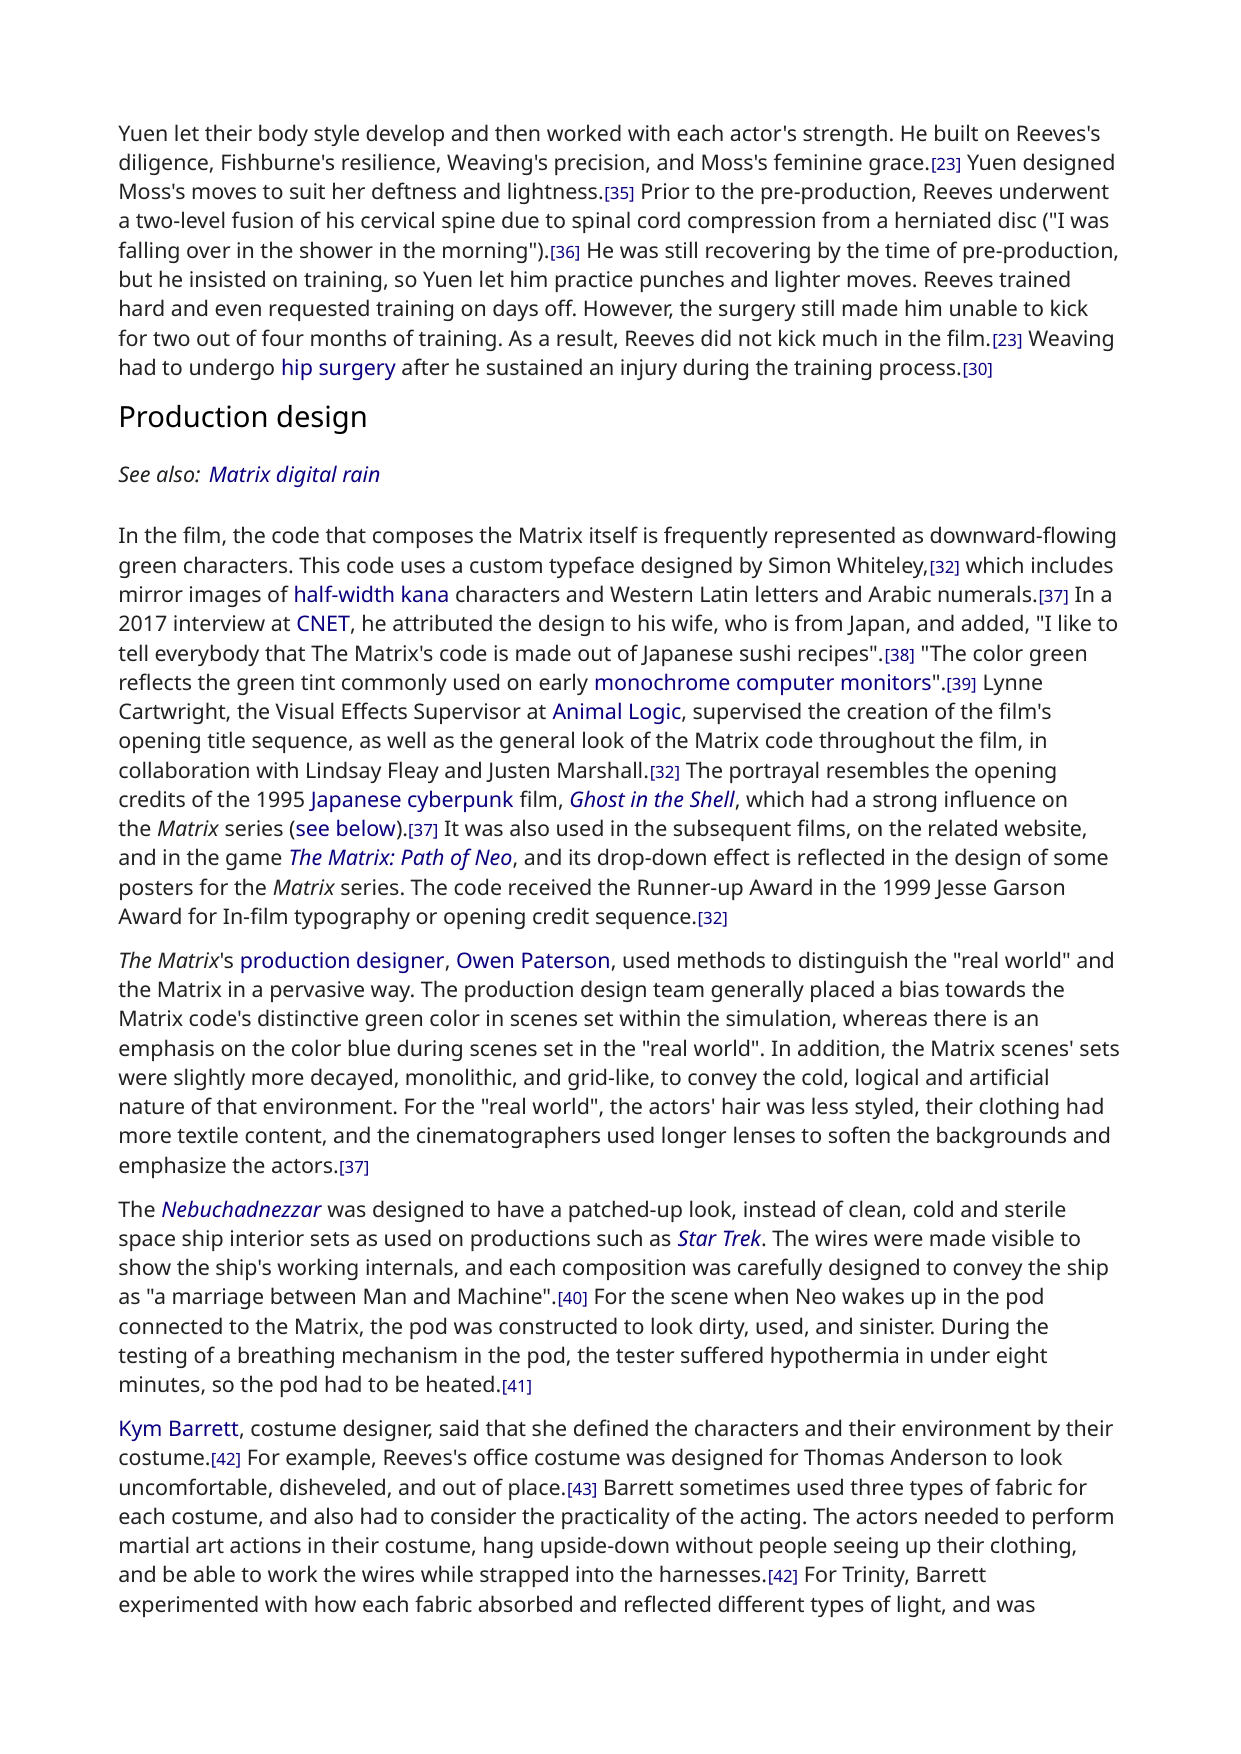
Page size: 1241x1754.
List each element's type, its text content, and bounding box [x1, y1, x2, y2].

text Kym Barrett, costume designer, said that she defined the characters and their environment by their costume.[42] For example, Reeves's office costume was designed for Thomas Anderson to look uncomfortable, disheveled, and out of place.[43] Barrett sometimes used three types of fabric for each costume, and also had to consider the practicality of the acting. The actors needed to perform martial art actions in their costume, hang upside-down without people seeing up their clothing, and be able to work the wires while strapped into the harnesses.[42] For Trinity, Barrett experimented with how each fabric absorbed and reflected different types of light, and was [118, 1413, 1122, 1618]
text The Nebuchadnezzar was designed to have a patched-up look, instead of clean, cold and sterile space ship interior sets as used on productions such as Star Trek. The wires were made visible to show the ship's working internals, and each composition was carefully designed to convey the ship as "a marriage between Man and Machine".[40] For the scene when Neo wakes up in the pod connected to the Matrix, the pod was constructed to look dirty, used, and sinister. During the testing of a breathing mechanism in the pod, the tester suffered hypothermia in under eight minutes, so the pod had to be heated.[41] [118, 1194, 1122, 1399]
text See also: Matrix digital rain [118, 459, 1122, 489]
text Yuen let their body style develop and then worked with each actor's strength. He built on Reeves's diligence, Fishburne's resilience, Weaving's precision, and Moss's feminine grace.[23] Yuen designed Moss's moves to suit her deftness and lightness.[35] Prior to the pre-production, Reeves underwent a two-level fusion of his cervical spine due to spinal cord compression from a herniated disc ("I was falling over in the shower in the morning").[36] He was still recovering by the time of pre-production, but he insisted on training, so Yuen let him practice punches and lighter moves. Reeves trained hard and even requested training on days off. However, the surgery still made him unable to kick for two out of four months of training. As a result, Reeves did not kick much in the film.[23] Weaving had to undergo hip surgery after he sustained an injury during the training process.[30] [118, 118, 1122, 382]
text The Matrix's production designer, Owen Paterson, used methods to distinguish the "real world" and the Matrix in a pervasive way. The production design team generally placed a bias towards the Matrix code's distinctive green color in scenes set within the simulation, whereas there is an emphasis on the color blue during scenes set in the "real world". In addition, the Matrix scenes' sets were slightly more decayed, monolithic, and grid-like, to convey the cold, logical and artificial nature of that environment. For the "real world", the actors' hair was less styled, their clothing had more textile content, and the cinematographers used longer lenses to soften the backgrounds and emphasize the actors.[37] [118, 945, 1122, 1179]
text In the film, the code that composes the Matrix itself is frequently represented as downward-flowing green characters. This code uses a custom typeface designed by Simon Whiteley,[32] which includes mirror images of half-width kana characters and Western Latin letters and Arabic numerals.[37] In a 2017 interview at CNET, he attributed the design to his wife, who is from Japan, and added, "I like to tell everybody that The Matrix's code is made out of Japanese sushi recipes".[38] "The color green reflects the green tint commonly used on early monochrome computer monitors".[39] Lynne Cartwright, the Visual Effects Supervisor at Animal Logic, supervised the creation of the film's opening title sequence, as well as the general look of the Matrix code throughout the film, in collaboration with Lindsay Fleay and Justen Marshall.[32] The portrayal resembles the opening credits of the 1995 Japanese cyberpunk film, Ghost in the Shell, which had a strong influence on the Matrix series (see below).[37] It was also used in the subsequent films, on the related website, and in the game The Matrix: Path of Neo, and its drop-down effect is reflected in the design of some posters for the Matrix series. The code received the Runner-up Award in the 1999 Jesse Garson Award for In-film typography or opening credit sequence.[32] [118, 521, 1122, 931]
subtitle Production design [118, 396, 1122, 436]
